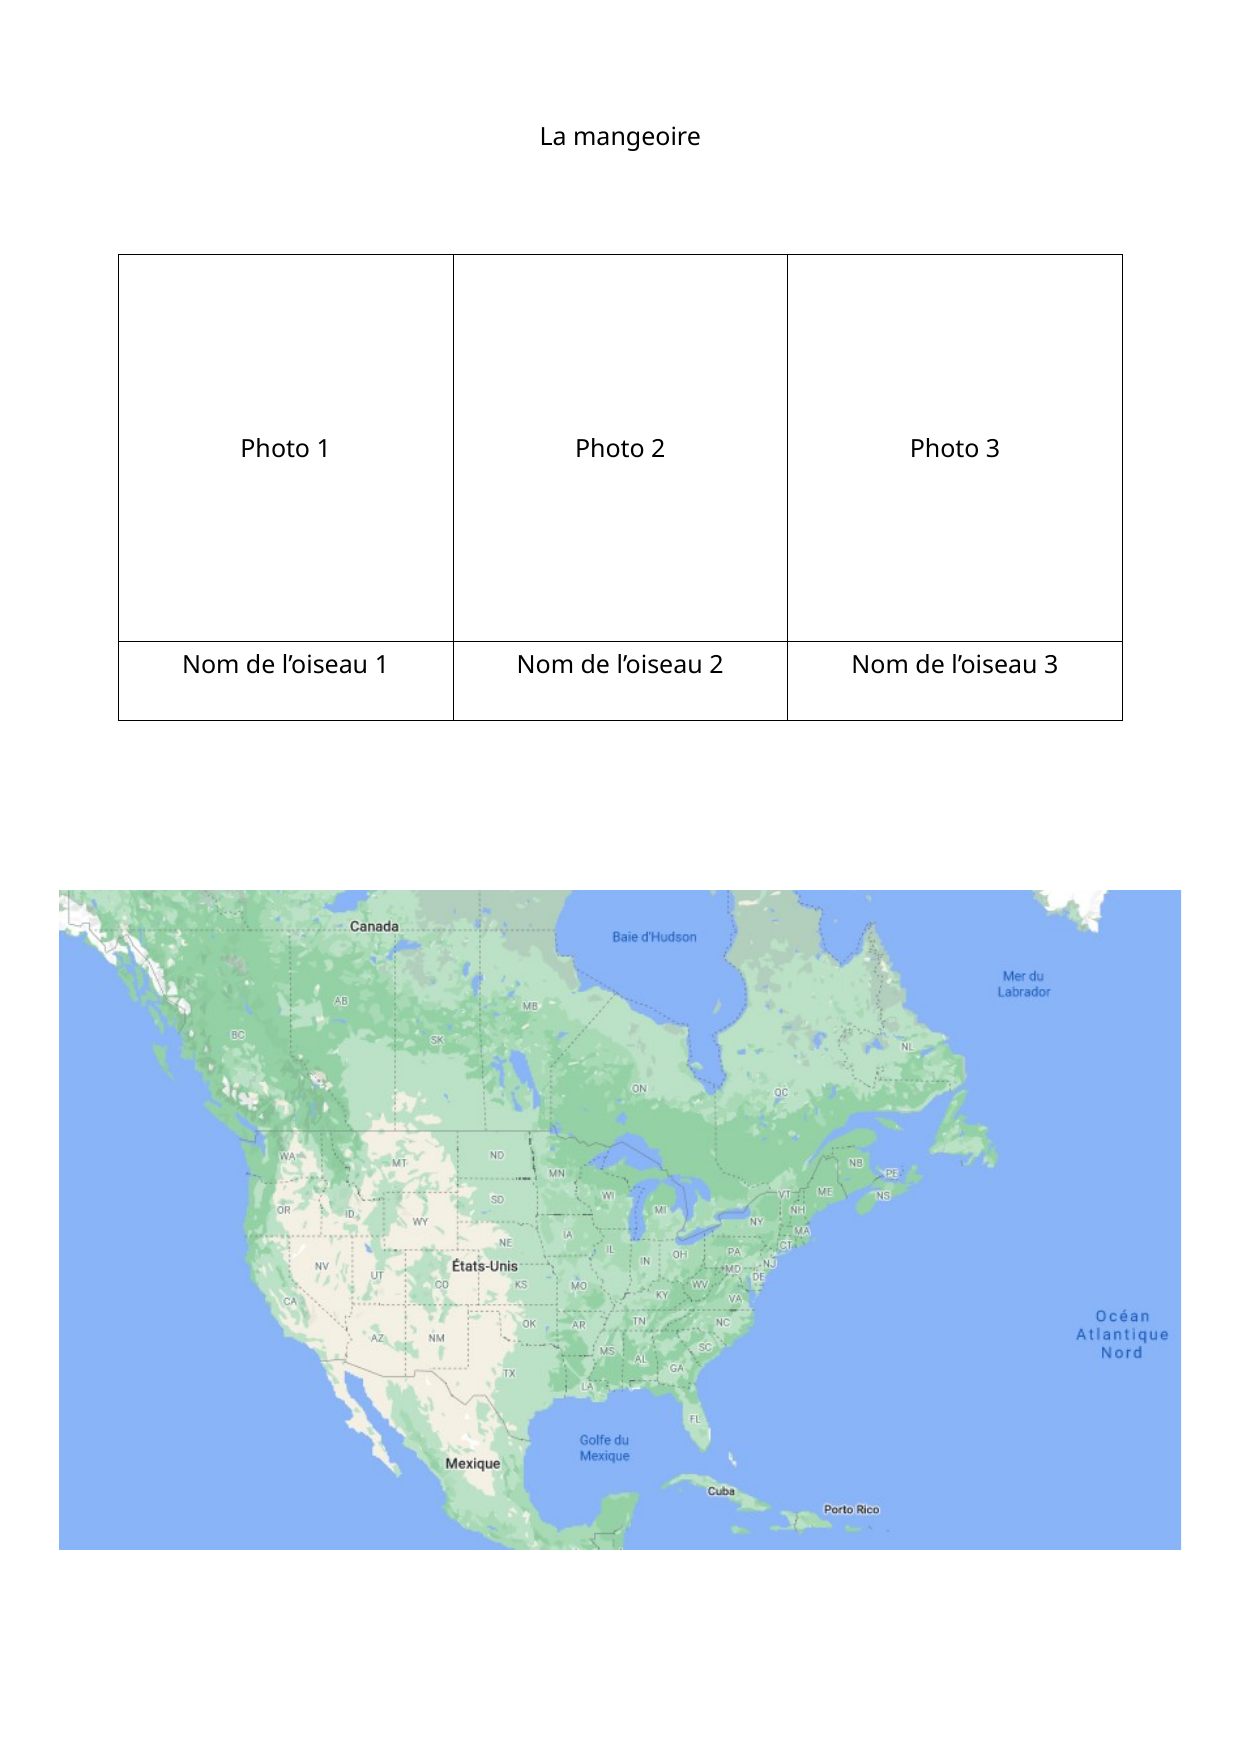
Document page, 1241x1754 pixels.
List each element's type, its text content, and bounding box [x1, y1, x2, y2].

table_header Photo 3 [788, 255, 1122, 641]
picture [59, 890, 1182, 1550]
table_header Photo 1 [119, 255, 453, 641]
table_cell Nom de l’oiseau 2 [454, 642, 787, 720]
table_cell Nom de l’oiseau 3 [788, 642, 1122, 720]
table_cell Nom de l’oiseau 1 [119, 642, 453, 720]
table_header Photo 2 [454, 255, 787, 641]
text La mangeoire [118, 118, 1122, 152]
